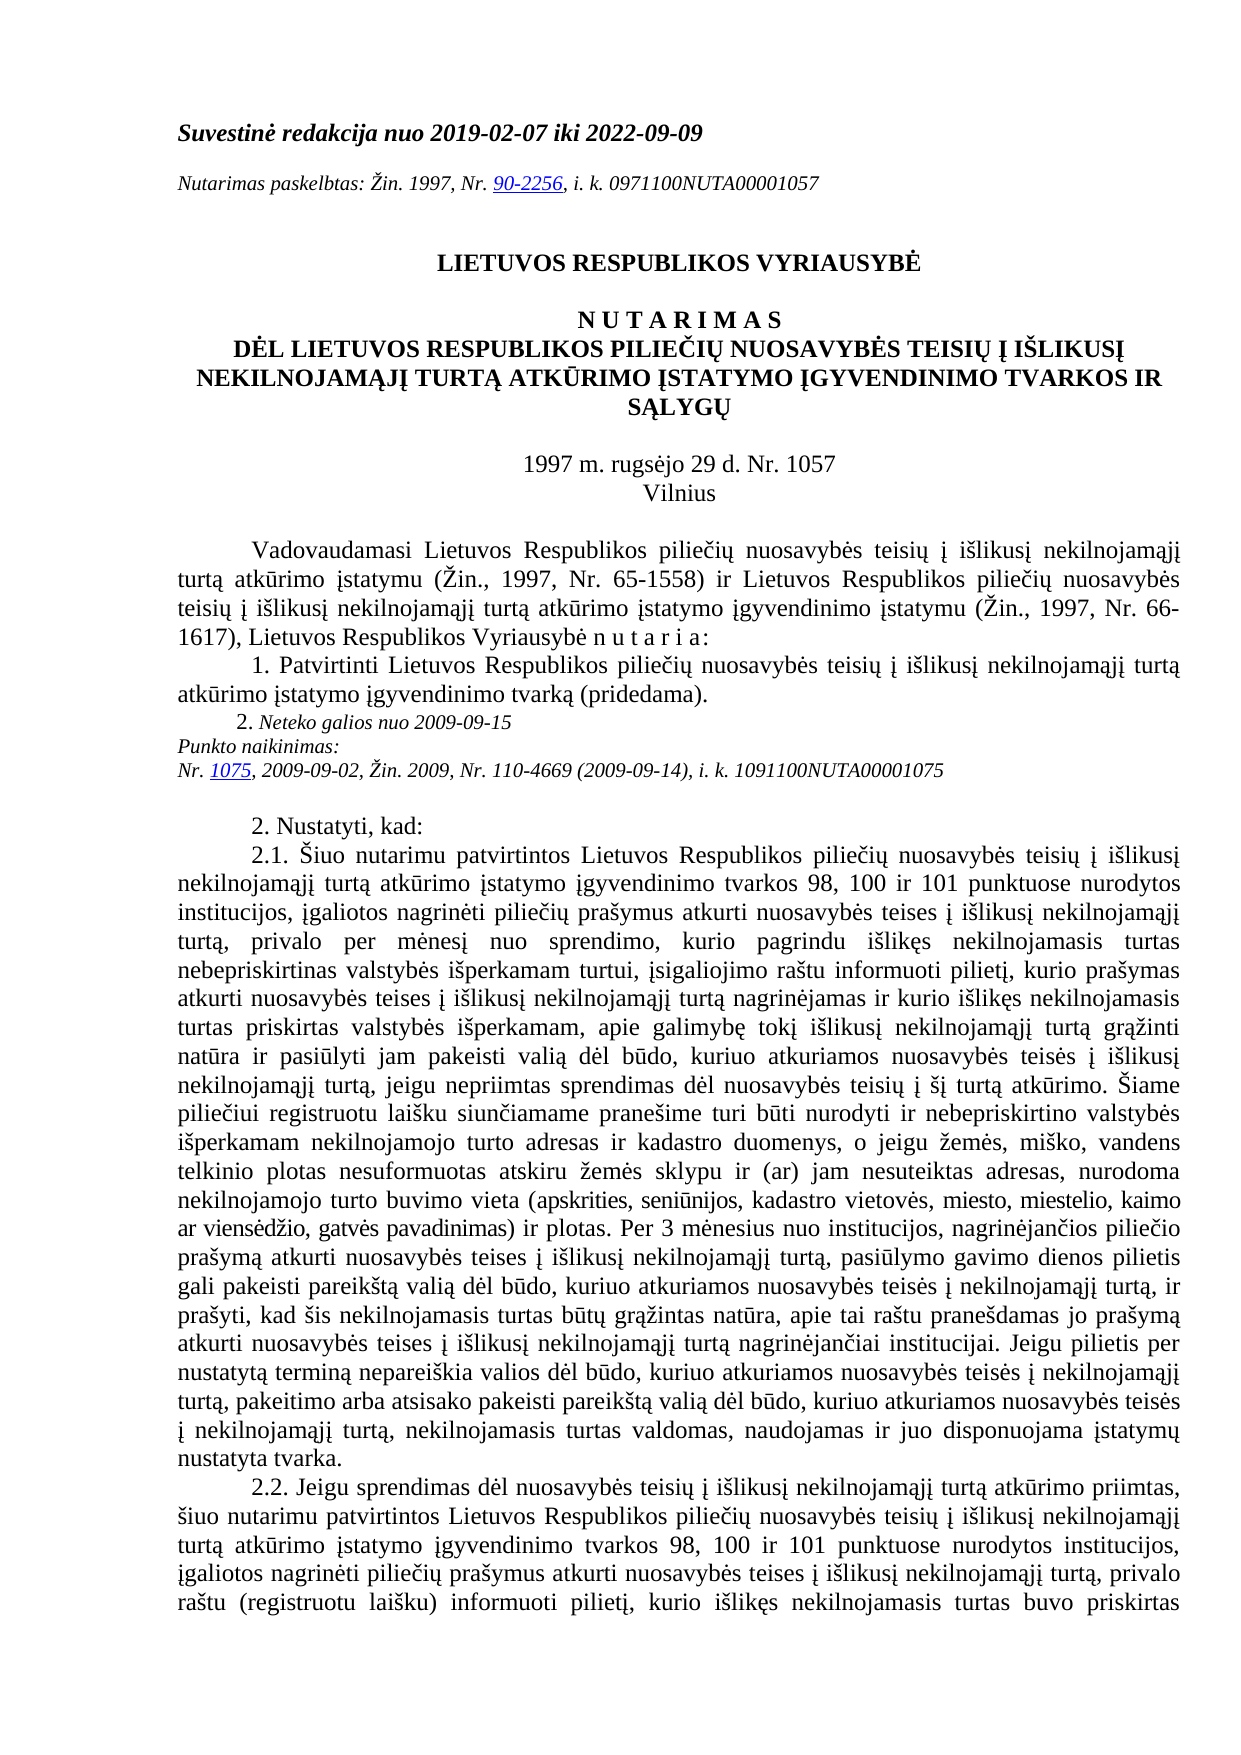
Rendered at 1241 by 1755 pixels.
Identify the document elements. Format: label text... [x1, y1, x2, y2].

text N U T A R I M A S [177, 305, 1181, 334]
text 1997 m. rugsėjo 29 d. Nr. 1057 [177, 449, 1181, 478]
text Vilnius [177, 478, 1181, 507]
text Punkto naikinimas: [177, 734, 1181, 758]
text LIETUVOS RESPUBLIKOS VYRIAUSYBĖ [177, 248, 1181, 277]
text Nr. 1075, 2009-09-02, Žin. 2009, Nr. 110-4669 (2009-09-14), i. k. 1091100NUTA00001075 [177, 758, 1181, 782]
text 2. Neteko galios nuo 2009-09-15 [177, 708, 1181, 734]
text 2.2. Jeigu sprendimas dėl nuosavybės teisių į išlikusį nekilnojamąjį turtą atkūrimo priimtas, šiuo nutarimu patvirtintos Lietuvos Respublikos piliečių nuosavybės teisių į išlikusį nekilnojamąjį turtą atkūrimo įstatymo įgyvendinimo tvarkos 98, 100 ir 101 punktuose nurodytos institucijos, įgaliotos nagrinėti piliečių prašymus atkurti nuosavybės teises į išlikusį nekilnojamąjį turtą, privalo raštu (registruotu laišku) informuoti pilietį, kurio išlikęs nekilnojamasis turtas buvo priskirtas [177, 1472, 1181, 1616]
text Vadovaudamasi Lietuvos Respublikos piliečių nuosavybės teisių į išlikusį nekilnojamąjį turtą atkūrimo įstatymu (Žin., 1997, Nr. 65-1558) ir Lietuvos Respublikos piliečių nuosavybės teisių į išlikusį nekilnojamąjį turtą atkūrimo įstatymo įgyvendinimo įstatymu (Žin., 1997, Nr. 66-1617), Lietuvos Respublikos Vyriausybė nutaria: [177, 535, 1181, 650]
text 2.1. Šiuo nutarimu patvirtintos Lietuvos Respublikos piliečių nuosavybės teisių į išlikusį nekilnojamąjį turtą atkūrimo įstatymo įgyvendinimo tvarkos 98, 100 ir 101 punktuose nurodytos institucijos, įgaliotos nagrinėti piliečių prašymus atkurti nuosavybės teises į išlikusį nekilnojamąjį turtą, privalo per mėnesį nuo sprendimo, kurio pagrindu išlikęs nekilnojamasis turtas nebepriskirtinas valstybės išperkamam turtui, įsigaliojimo raštu informuoti pilietį, kurio prašymas atkurti nuosavybės teises į išlikusį nekilnojamąjį turtą nagrinėjamas ir kurio išlikęs nekilnojamasis turtas priskirtas valstybės išperkamam, apie galimybę tokį išlikusį nekilnojamąjį turtą grąžinti natūra ir pasiūlyti jam pakeisti valią dėl būdo, kuriuo atkuriamos nuosavybės teisės į išlikusį nekilnojamąjį turtą, jeigu nepriimtas sprendimas dėl nuosavybės teisių į šį turtą atkūrimo. Šiame piliečiui registruotu laišku siunčiamame pranešime turi būti nurodyti ir nebepriskirtino valstybės išperkamam nekilnojamojo turto adresas ir kadastro duomenys, o jeigu žemės, miško, vandens telkinio plotas nesuformuotas atskiru žemės sklypu ir (ar) jam nesuteiktas adresas, nurodoma nekilnojamojo turto buvimo vieta (apskrities, seniūnijos, kadastro vietovės, miesto, miestelio, kaimo ar viensėdžio, gatvės pavadinimas) ir plotas. Per 3 mėnesius nuo institucijos, nagrinėjančios piliečio prašymą atkurti nuosavybės teises į išlikusį nekilnojamąjį turtą, pasiūlymo gavimo dienos pilietis gali pakeisti pareikštą valią dėl būdo, kuriuo atkuriamos nuosavybės teisės į nekilnojamąjį turtą, ir prašyti, kad šis nekilnojamasis turtas būtų grąžintas natūra, apie tai raštu pranešdamas jo prašymą atkurti nuosavybės teises į išlikusį nekilnojamąjį turtą nagrinėjančiai institucijai. Jeigu pilietis per nustatytą terminą nepareiškia valios dėl būdo, kuriuo atkuriamos nuosavybės teisės į nekilnojamąjį turtą, pakeitimo arba atsisako pakeisti pareikštą valią dėl būdo, kuriuo atkuriamos nuosavybės teisės į nekilnojamąjį turtą, nekilnojamasis turtas valdomas, naudojamas ir juo disponuojama įstatymų nustatyta tvarka. [177, 840, 1181, 1472]
text Nutarimas paskelbtas: Žin. 1997, Nr. 90-2256, i. k. 0971100NUTA00001057 [177, 171, 1181, 195]
text 1. Patvirtinti Lietuvos Respublikos piliečių nuosavybės teisių į išlikusį nekilnojamąjį turtą atkūrimo įstatymo įgyvendinimo tvarką (pridedama). [177, 650, 1181, 708]
text Suvestinė redakcija nuo 2019-02-07 iki 2022-09-09 [177, 118, 1181, 147]
text 2. Nustatyti, kad: [177, 811, 1181, 840]
text DĖL LIETUVOS RESPUBLIKOS PILIEČIŲ NUOSAVYBĖS TEISIŲ Į IŠLIKUSĮ NEKILNOJAMĄJĮ TURTĄ ATKŪRIMO ĮSTATYMO ĮGYVENDINIMO TVARKOS IR SĄLYGŲ [177, 334, 1181, 420]
